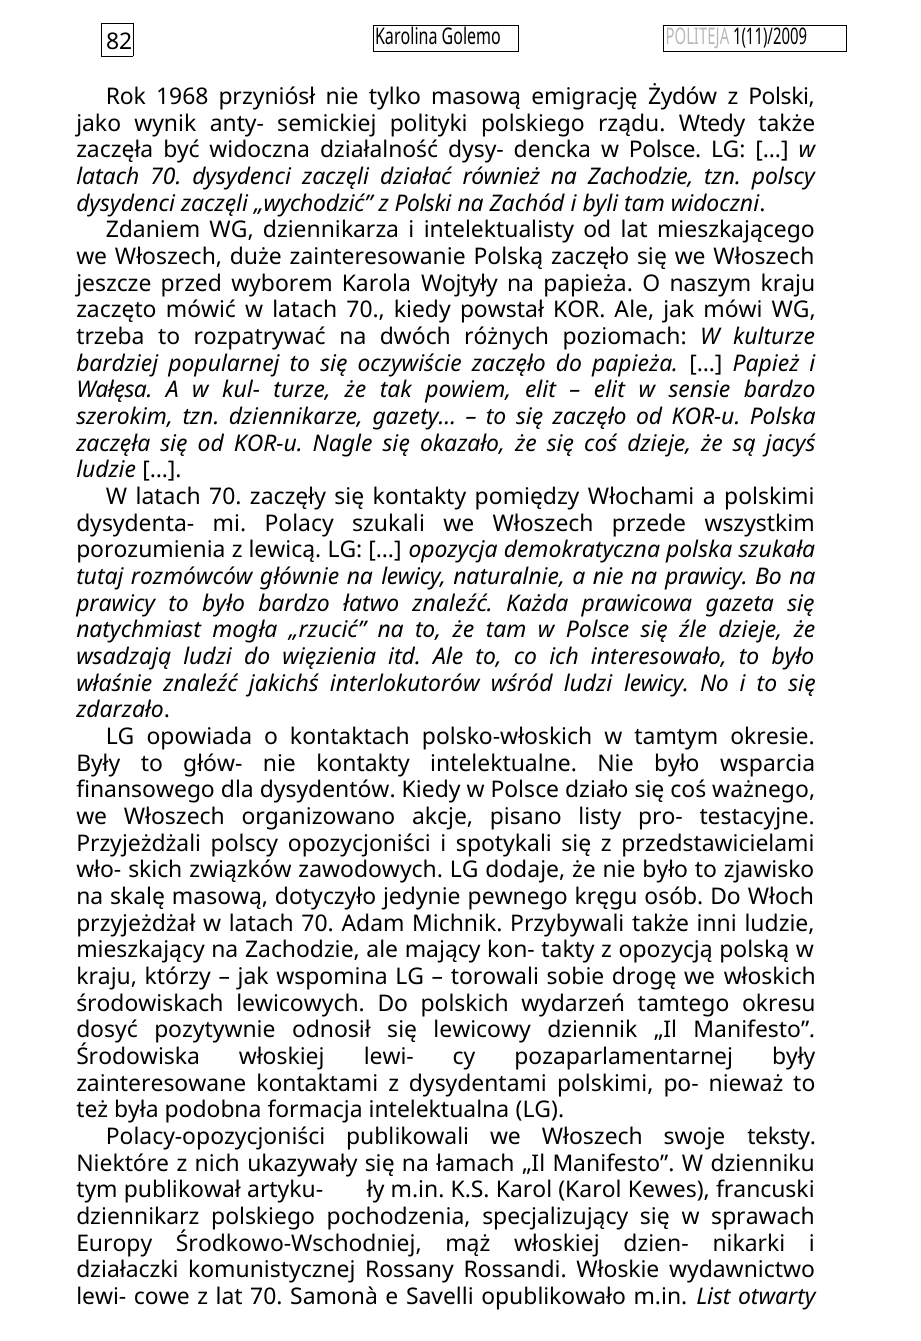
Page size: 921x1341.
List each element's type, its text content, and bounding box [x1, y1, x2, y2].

text Rok 1968 przyniósł nie tylko masową emigrację Żydów z Polski, jako wynik anty- semickiej polityki polskiego rządu. Wtedy także zaczęła być widoczna działalność dysy- dencka w Polsce. LG: […] w latach 70. dysydenci zaczęli działać również na Zachodzie, tzn. polscy dysydenci zaczęli „wychodzić” z Polski na Zachód i byli tam widoczni. [76, 83, 815, 216]
text W latach 70. zaczęły się kontakty pomiędzy Włochami a polskimi dysydenta- mi. Polacy szukali we Włoszech przede wszystkim porozumienia z lewicą. LG: […] opozycja demokratyczna polska szukała tutaj rozmówców głównie na lewicy, naturalnie, a nie na prawicy. Bo na prawicy to było bardzo łatwo znaleźć. Każda prawicowa gazeta się natychmiast mogła „rzucić” na to, że tam w Polsce się źle dzieje, że wsadzają ludzi do więzienia itd. Ale to, co ich interesowało, to było właśnie znaleźć jakichś interlokutorów wśród ludzi lewicy. No i to się zdarzało. [76, 483, 816, 723]
text LG opowiada o kontaktach polsko-włoskich w tamtym okresie. Były to głów- nie kontakty intelektualne. Nie było wsparcia finansowego dla dysydentów. Kiedy w Polsce działo się coś ważnego, we Włoszech organizowano akcje, pisano listy pro- testacyjne. Przyjeżdżali polscy opozycjoniści i spotykali się z przedstawicielami wło- skich związków zawodowych. LG dodaje, że nie było to zjawisko na skalę masową, dotyczyło jedynie pewnego kręgu osób. Do Włoch przyjeżdżał w latach 70. Adam Michnik. Przybywali także inni ludzie, mieszkający na Zachodzie, ale mający kon- takty z opozycją polską w kraju, którzy – jak wspomina LG – torowali sobie drogę we włoskich środowiskach lewicowych. Do polskich wydarzeń tamtego okresu dosyć pozytywnie odnosił się lewicowy dziennik „Il Manifesto”. Środowiska włoskiej lewi- cy pozaparlamentarnej były zainteresowane kontaktami z dysydentami polskimi, po- nieważ to też była podobna formacja intelektualna (LG). [76, 723, 816, 1123]
text Polacy-opozycjoniści publikowali we Włoszech swoje teksty. Niektóre z nich ukazywały się na łamach „Il Manifesto”. W dzienniku tym publikował artyku- ły m.in. K.S. Karol (Karol Kewes), francuski dziennikarz polskiego pochodzenia, specjalizujący się w sprawach Europy Środkowo-Wschodniej, mąż włoskiej dzien- nikarki i działaczki komunistycznej Rossany Rossandi. Włoskie wydawnictwo lewi- cowe z lat 70. Samonà e Savelli opublikowało m.in. List otwarty [76, 1123, 816, 1310]
text Zdaniem WG, dziennikarza i intelektualisty od lat mieszkającego we Włoszech, duże zainteresowanie Polską zaczęło się we Włoszech jeszcze przed wyborem Karola Wojtyły na papieża. O naszym kraju zaczęto mówić w latach 70., kiedy powstał KOR. Ale, jak mówi WG, trzeba to rozpatrywać na dwóch różnych poziomach: W kulturze bardziej popularnej to się oczywiście zaczęło do papieża. […] Papież i Wałęsa. A w kul- turze, że tak powiem, elit – elit w sensie bardzo szerokim, tzn. dziennikarze, gazety… – to się zaczęło od KOR-u. Polska zaczęła się od KOR-u. Nagle się okazało, że się coś dzieje, że są jacyś ludzie […]. [76, 216, 816, 483]
